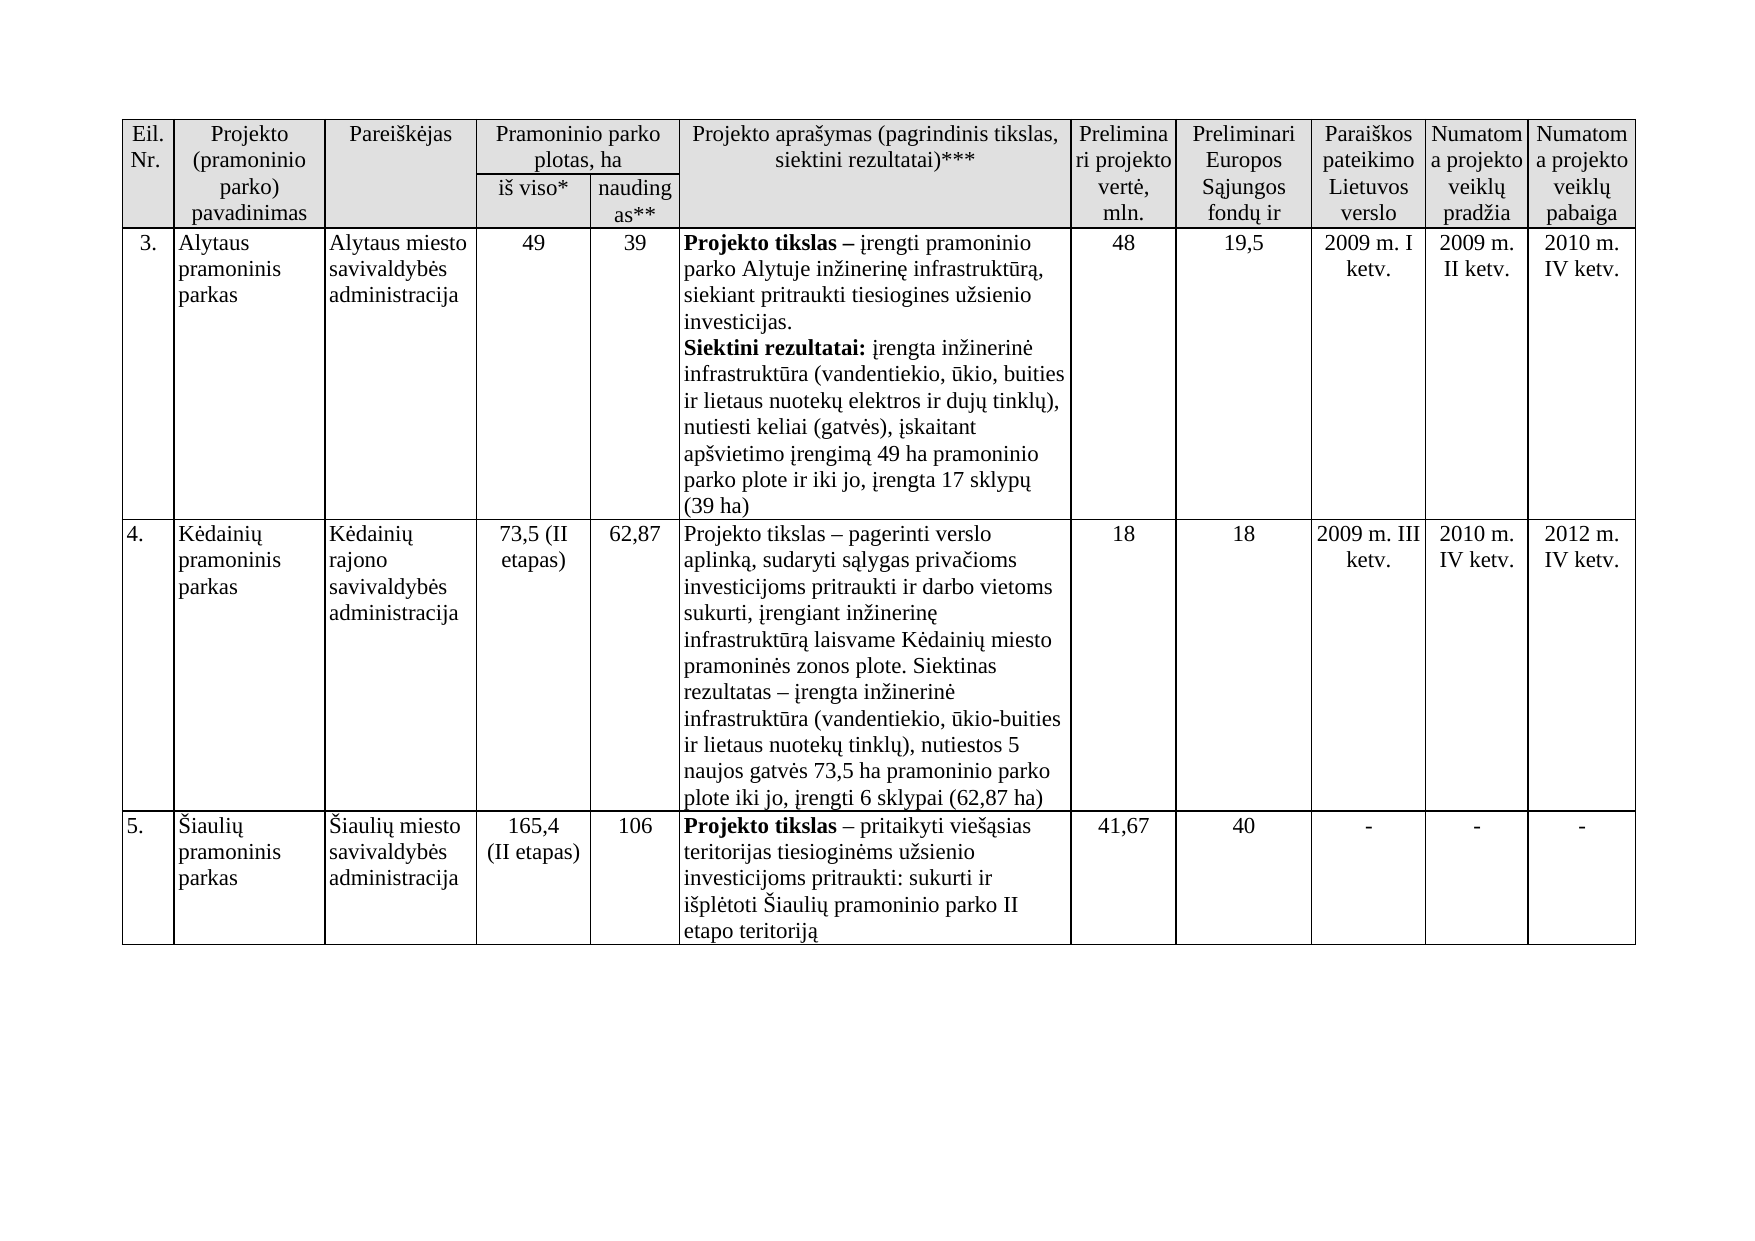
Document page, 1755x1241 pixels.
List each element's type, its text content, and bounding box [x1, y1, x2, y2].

table_cell Kėdainių pramoninis parkas [175, 520, 324, 810]
table_cell 39 [591, 229, 679, 519]
table_cell 18 [1177, 520, 1311, 810]
table_cell 165,4 (II etapas) [477, 812, 590, 943]
table_cell 73,5 (II etapas) [477, 520, 590, 810]
table_header Preliminari Europos Sąjungos fondų ir valstybės biudžeto (bendrojo finansavimo) lėšų suma iki mln. Lt [1177, 120, 1311, 227]
table_header Pareiškėjas [326, 120, 476, 227]
table_cell 19,5 [1177, 229, 1311, 519]
table_cell 2010 m. IV ketv. [1426, 520, 1527, 810]
table_cell 40 [1177, 812, 1311, 943]
table_cell 2009 m. I ketv. [1312, 229, 1425, 519]
table_cell 18 [1072, 520, 1175, 810]
table_cell 3. [123, 229, 173, 519]
table_cell 2010 m. IV ketv. [1529, 229, 1635, 519]
table_cell Alytaus pramoninis parkas [175, 229, 324, 519]
table_header Numatoma projekto veiklų pradžia [1426, 120, 1527, 227]
table_cell - [1312, 812, 1425, 943]
table_cell Projekto tikslas – pritaikyti viešąsias teritorijas tiesioginėms užsienio investicijoms pritraukti: sukurti ir išplėtoti Šiaulių pramoninio parko II etapo teritoriją [680, 812, 1070, 943]
table_cell iš viso* [477, 175, 590, 227]
table_cell Šiaulių miesto savivaldybės administracija [326, 812, 476, 943]
table_header Projekto aprašymas (pagrindinis tikslas, siektini rezultatai)*** [680, 120, 1070, 227]
table_header Numatoma projekto veiklų pabaiga [1529, 120, 1635, 227]
table_header Eil. Nr. [123, 120, 173, 227]
table_cell 62,87 [591, 520, 679, 810]
table_cell - [1426, 812, 1527, 943]
table_header Preliminari projekto vertė, mln. Lt*** [1072, 120, 1175, 227]
table_header Paraiškos pateikimo Lietuvos verslo paramos agentūrai terminas (iki ketv. pab.) [1312, 120, 1425, 227]
table_cell 2009 m. II ketv. [1426, 229, 1527, 519]
table_cell Projekto tikslas – pagerinti verslo aplinką, sudaryti sąlygas privačioms investicijoms pritraukti ir darbo vietoms sukurti, įrengiant inžinerinę infrastruktūrą laisvame Kėdainių miesto pramoninės zonos plote. Siektinas rezultatas – įrengta inžinerinė infrastruktūra (vandentiekio, ūkio-buities ir lietaus nuotekų tinklų), nutiestos 5 naujos gatvės 73,5 ha pramoninio parko plote iki jo, įrengti 6 sklypai (62,87 ha) [680, 520, 1070, 810]
table_cell Alytaus miesto savivaldybės administracija [326, 229, 476, 519]
table_cell 5. [123, 812, 173, 943]
table_cell naudingas** [591, 175, 679, 227]
table_cell 41,67 [1072, 812, 1175, 943]
table_cell 49 [477, 229, 590, 519]
table_cell 2009 m. III ketv. [1312, 520, 1425, 810]
table_header Pramoninio parko plotas, ha [477, 120, 679, 173]
table_cell Kėdainių rajono savivaldybės administracija [326, 520, 476, 810]
table_cell 4. [123, 520, 173, 810]
table_cell - [1529, 812, 1635, 943]
table_cell 2012 m. IV ketv. [1529, 520, 1635, 810]
table_cell Šiaulių pramoninis parkas [175, 812, 324, 943]
table_header Projekto (pramoninio parko) pavadinimas [175, 120, 324, 227]
table_cell 48 [1072, 229, 1175, 519]
table_cell Projekto tikslas – įrengti pramoninio parko Alytuje inžinerinę infrastruktūrą, siekiant pritraukti tiesiogines užsienio investicijas. Siektini rezultatai: įrengta inžinerinė infrastruktūra (vandentiekio, ūkio, buities ir lietaus nuotekų elektros ir dujų tinklų), nutiesti keliai (gatvės), įskaitant apšvietimo įrengimą 49 ha pramoninio parko plote ir iki jo, įrengta 17 sklypų (39 ha) [680, 229, 1070, 519]
table_cell 106 [591, 812, 679, 943]
